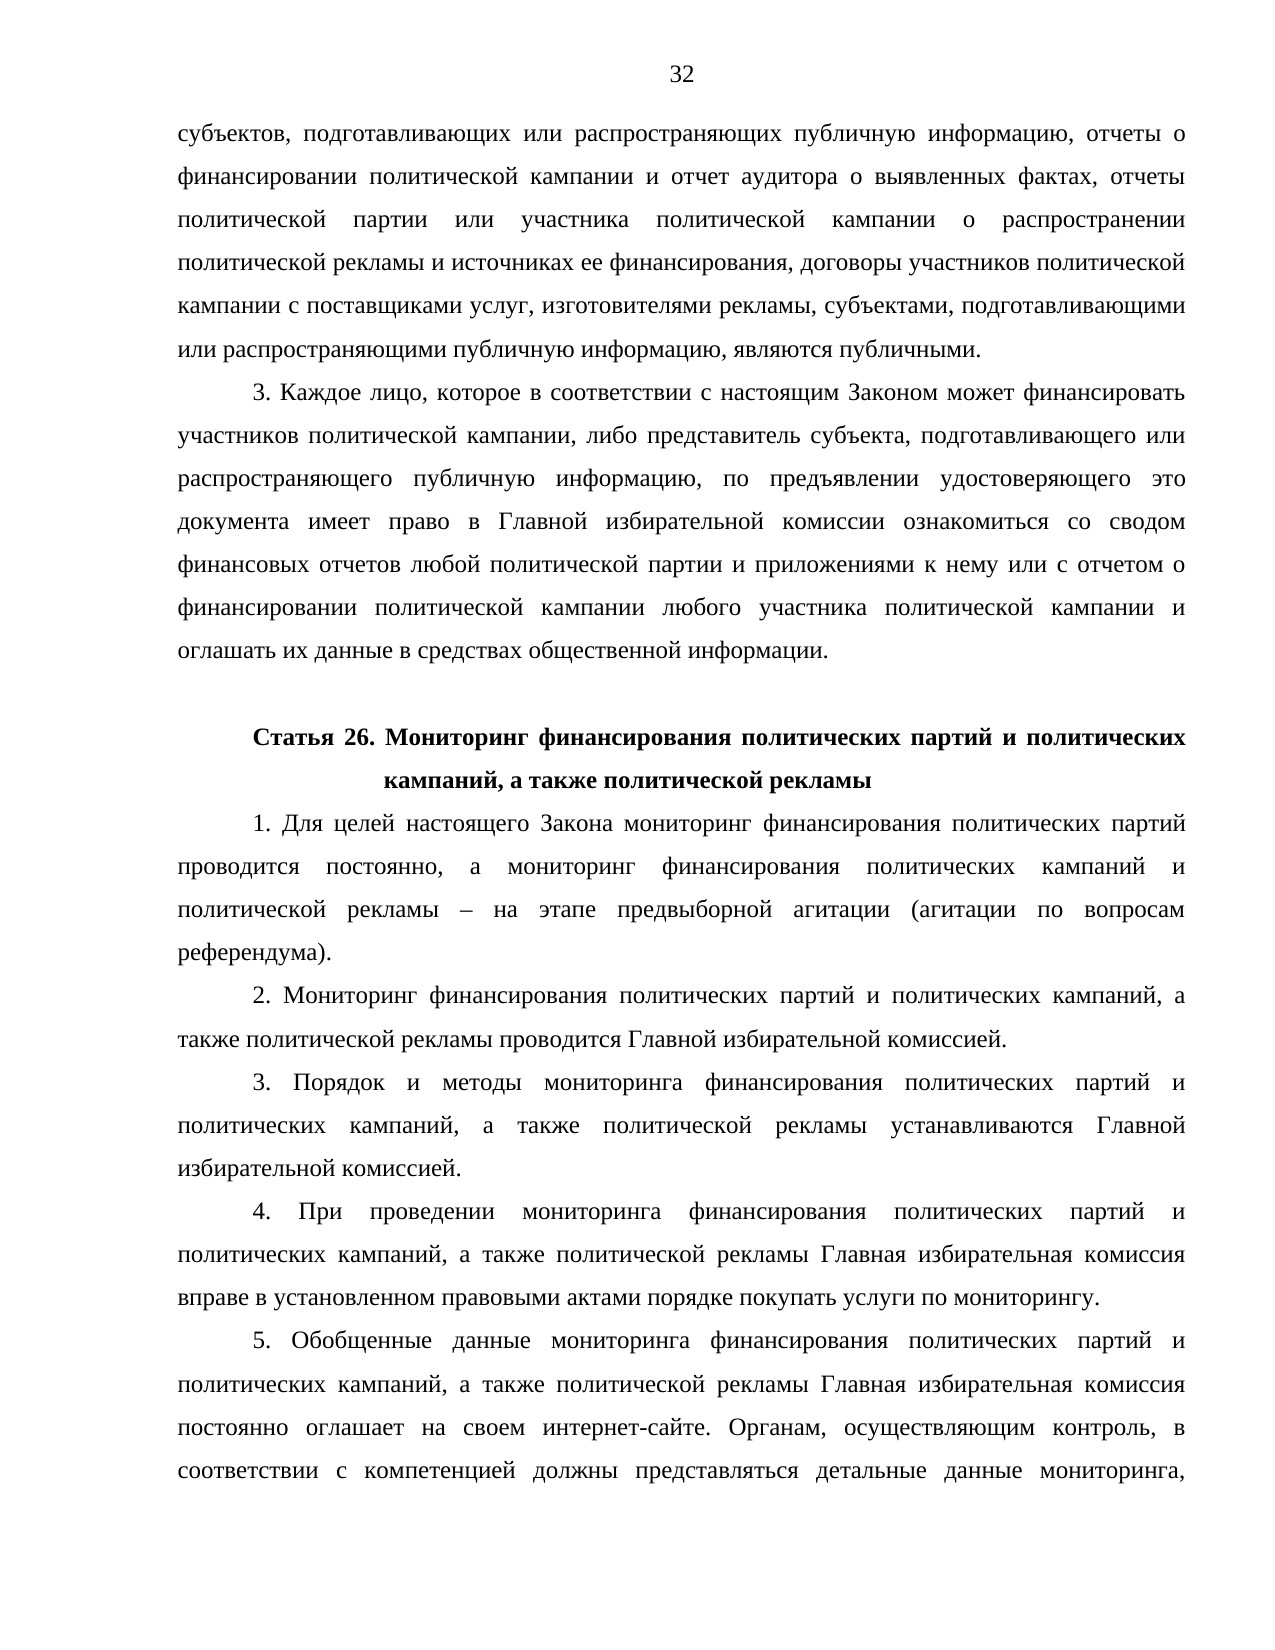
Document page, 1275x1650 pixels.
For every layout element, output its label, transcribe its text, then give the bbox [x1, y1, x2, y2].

text 3. Порядок и методы мониторинга финансирования политических партий и политических кампаний, а также политической рекламы устанавливаются Главной избирательной комиссией. [177, 1067, 1186, 1182]
text 5. Обобщенные данные мониторинга финансирования политических партий и политических кампаний, а также политической рекламы Главная избирательная комиссия постоянно оглашает на своем интернет-сайте. Органам, осуществляющим контроль, в соответствии с компетенцией должны представляться детальные данные мониторинга, [177, 1326, 1186, 1484]
text 3. Каждое лицо, которое в соответствии с настоящим Законом может финансировать участников политической кампании, либо представитель субъекта, подготавливающего или распространяющего публичную информацию, по предъявлении удостоверяющего это документа имеет право в Главной избирательной комиссии ознакомиться со сводом финансовых отчетов любой политической партии и приложениями к нему или с отчетом о финансировании политической кампании любого участника политической кампании и оглашать их данные в средствах общественной информации. [177, 377, 1186, 664]
text Статья 26. Мониторинг финансирования политических партий и политических кампаний, а также политической рекламы [252, 722, 1186, 794]
text 4. При проведении мониторинга финансирования политических партий и политических кампаний, а также политической рекламы Главная избирательная комиссия вправе в установленном правовыми актами порядке покупать услуги по мониторингу. [177, 1196, 1186, 1311]
text субъектов, подготавливающих или распространяющих публичную информацию, отчеты о финансировании политической кампании и отчет аудитора о выявленных фактах, отчеты политической партии или участника политической кампании о распространении политической рекламы и источниках ее финансирования, договоры участников политической кампании с поставщиками услуг, изготовителями рекламы, субъектами, подготавливающими или распространяющими публичную информацию, являются публичными. [177, 118, 1186, 362]
text 1. Для целей настоящего Закона мониторинг финансирования политических партий проводится постоянно, а мониторинг финансирования политических кампаний и политической рекламы – на этапе предвыборной агитации (агитации по вопросам референдума). [177, 808, 1186, 966]
text 2. Мониторинг финансирования политических партий и политических кампаний, а также политической рекламы проводится Главной избирательной комиссией. [177, 981, 1186, 1052]
